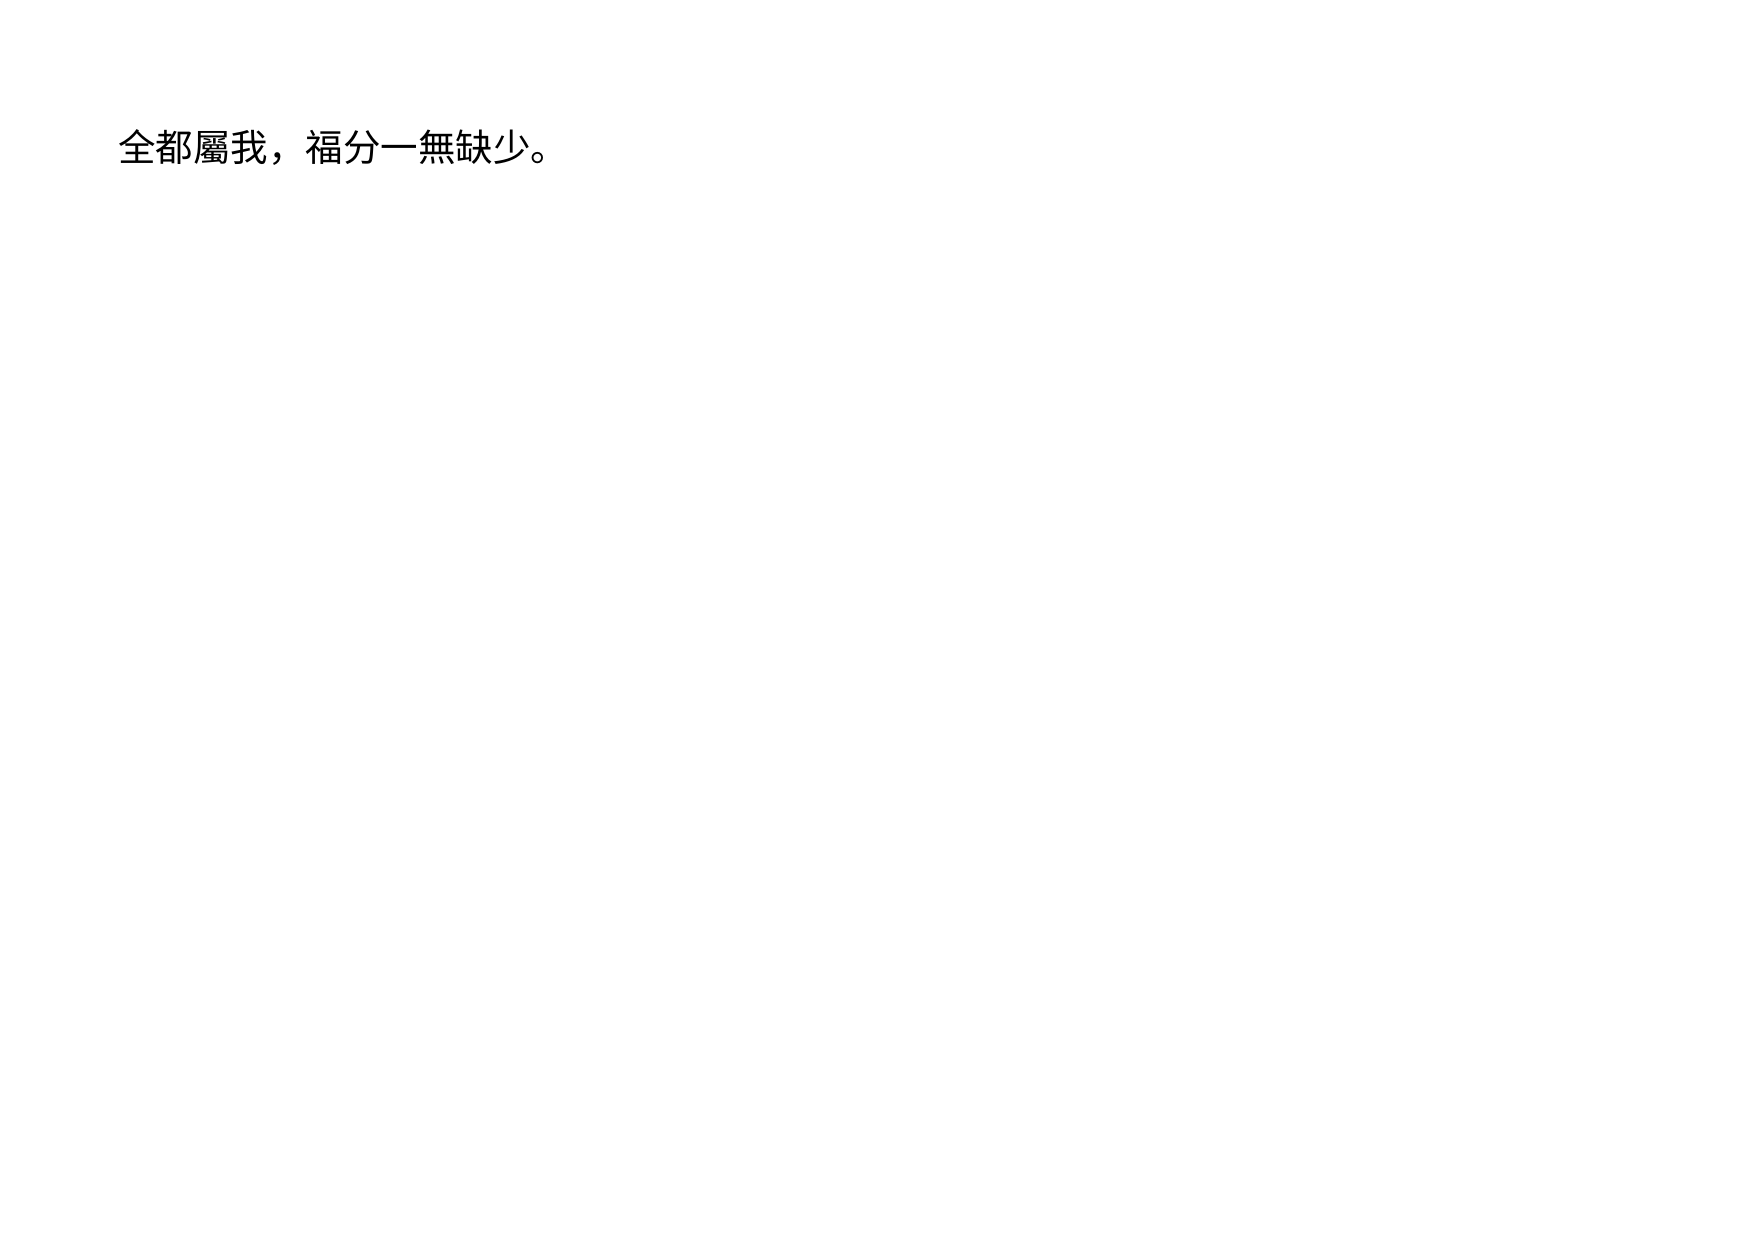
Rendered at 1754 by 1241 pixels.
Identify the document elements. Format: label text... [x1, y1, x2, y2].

text 全都屬我，福分一無缺少。 [118, 118, 1054, 172]
